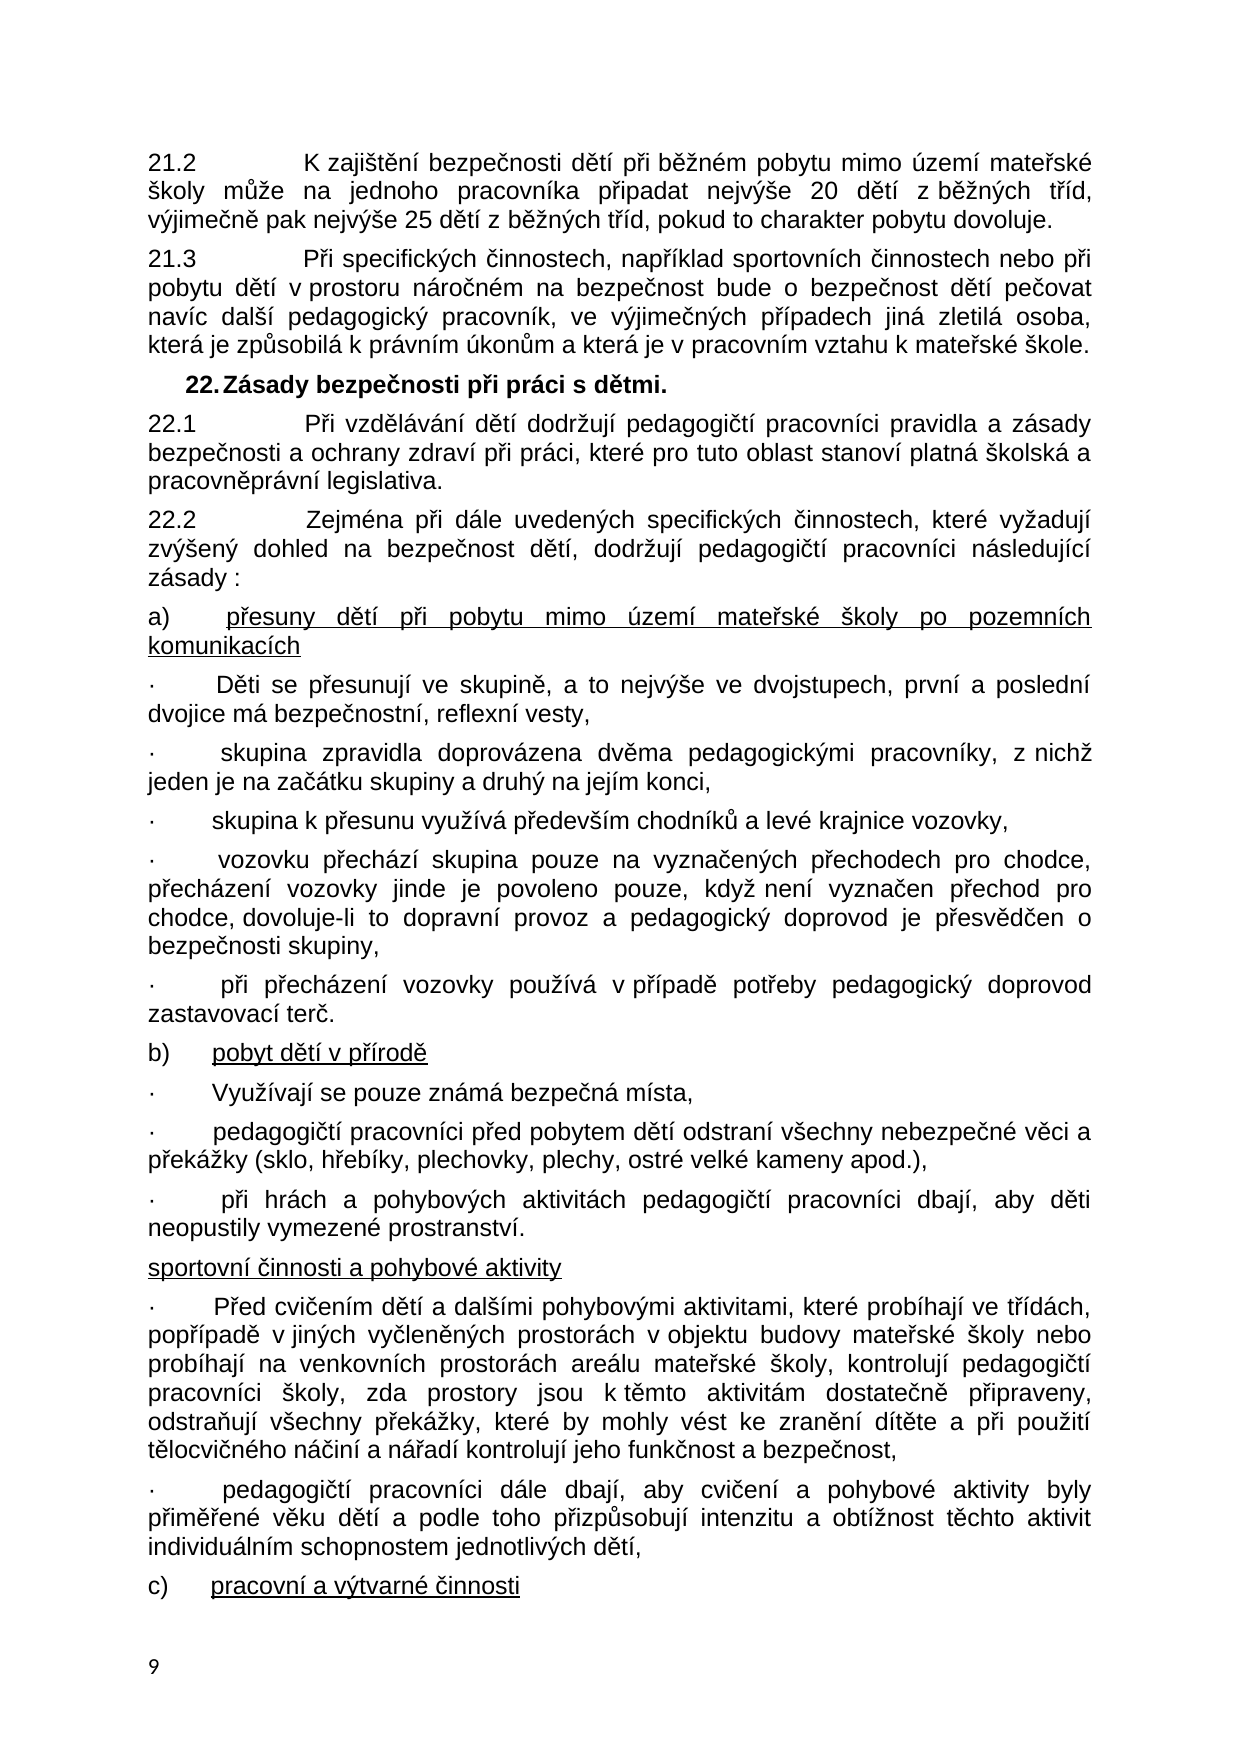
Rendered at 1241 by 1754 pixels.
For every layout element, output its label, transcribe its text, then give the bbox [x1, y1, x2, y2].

text · při hrách a pohybových aktivitách pedagogičtí pracovníci dbají, aby děti neopustily vymezené prostranství. [148, 1185, 1093, 1242]
text · vozovku přechází skupina pouze na vyznačených přechodech pro chodce, přecházení vozovky jinde je povoleno pouze, když není vyznačen přechod pro chodce, dovoluje-li to dopravní provoz a pedagogický doprovod je přesvědčen o bezpečnosti skupiny, [148, 845, 1093, 960]
text · Využívají se pouze známá bezpečná místa, [148, 1078, 1093, 1106]
list Zásady bezpečnosti při práci s dětmi. [185, 370, 1093, 398]
text c) pracovní a výtvarné činnosti [148, 1571, 1093, 1600]
text b) pobyt dětí v přírodě [148, 1038, 1093, 1067]
text 22.1 Při vzdělávání dětí dodržují pedagogičtí pracovníci pravidla a zásady bezpečnosti a ochrany zdraví při práci, které pro tuto oblast stanoví platná školská a pracovněprávní legislativa. [148, 409, 1093, 495]
text 21.2 K zajištění bezpečnosti dětí při běžném pobytu mimo území mateřské školy může na jednoho pracovníka připadat nejvýše 20 dětí z běžných tříd, výjimečně pak nejvýše 25 dětí z běžných tříd, pokud to charakter pobytu dovoluje. [148, 148, 1093, 234]
text sportovní činnosti a pohybové aktivity [148, 1253, 1093, 1281]
text · skupina k přesunu využívá především chodníků a levé krajnice vozovky, [148, 806, 1093, 835]
text · Děti se přesunují ve skupině, a to nejvýše ve dvojstupech, první a poslední dvojice má bezpečnostní, reflexní vesty, [148, 670, 1093, 728]
text · Před cvičením dětí a dalšími pohybovými aktivitami, které probíhají ve třídách, popřípadě v jiných vyčleněných prostorách v objektu budovy mateřské školy nebo probíhají na venkovních prostorách areálu mateřské školy, kontrolují pedagogičtí pracovníci školy, zda prostory jsou k těmto aktivitám dostatečně připraveny, odstraňují všechny překážky, které by mohly vést ke zranění dítěte a při použití tělocvičného náčiní a nářadí kontrolují jeho funkčnost a bezpečnost, [148, 1292, 1093, 1464]
text · skupina zpravidla doprovázena dvěma pedagogickými pracovníky, z nichž jeden je na začátku skupiny a druhý na jejím konci, [148, 738, 1093, 796]
text · při přecházení vozovky používá v případě potřeby pedagogický doprovod zastavovací terč. [148, 971, 1093, 1028]
text · pedagogičtí pracovníci před pobytem dětí odstraní všechny nebezpečné věci a překážky (sklo, hřebíky, plechovky, plechy, ostré velké kameny apod.), [148, 1117, 1093, 1174]
text · pedagogičtí pracovníci dále dbají, aby cvičení a pohybové aktivity byly přiměřené věku dětí a podle toho přizpůsobují intenzitu a obtížnost těchto aktivit individuálním schopnostem jednotlivých dětí, [148, 1475, 1093, 1561]
text 22.2 Zejména při dále uvedených specifických činnostech, které vyžadují zvýšený dohled na bezpečnost dětí, dodržují pedagogičtí pracovníci následující zásady : [148, 506, 1093, 592]
text a) přesuny dětí při pobytu mimo území mateřské školy po pozemních komunikacích [148, 602, 1093, 660]
text 21.3 Při specifických činnostech, například sportovních činnostech nebo při pobytu dětí v prostoru náročném na bezpečnost bude o bezpečnost dětí pečovat navíc další pedagogický pracovník, ve výjimečných případech jiná zletilá osoba, která je způsobilá k právním úkonům a která je v pracovním vztahu k mateřské škole. [148, 244, 1093, 359]
